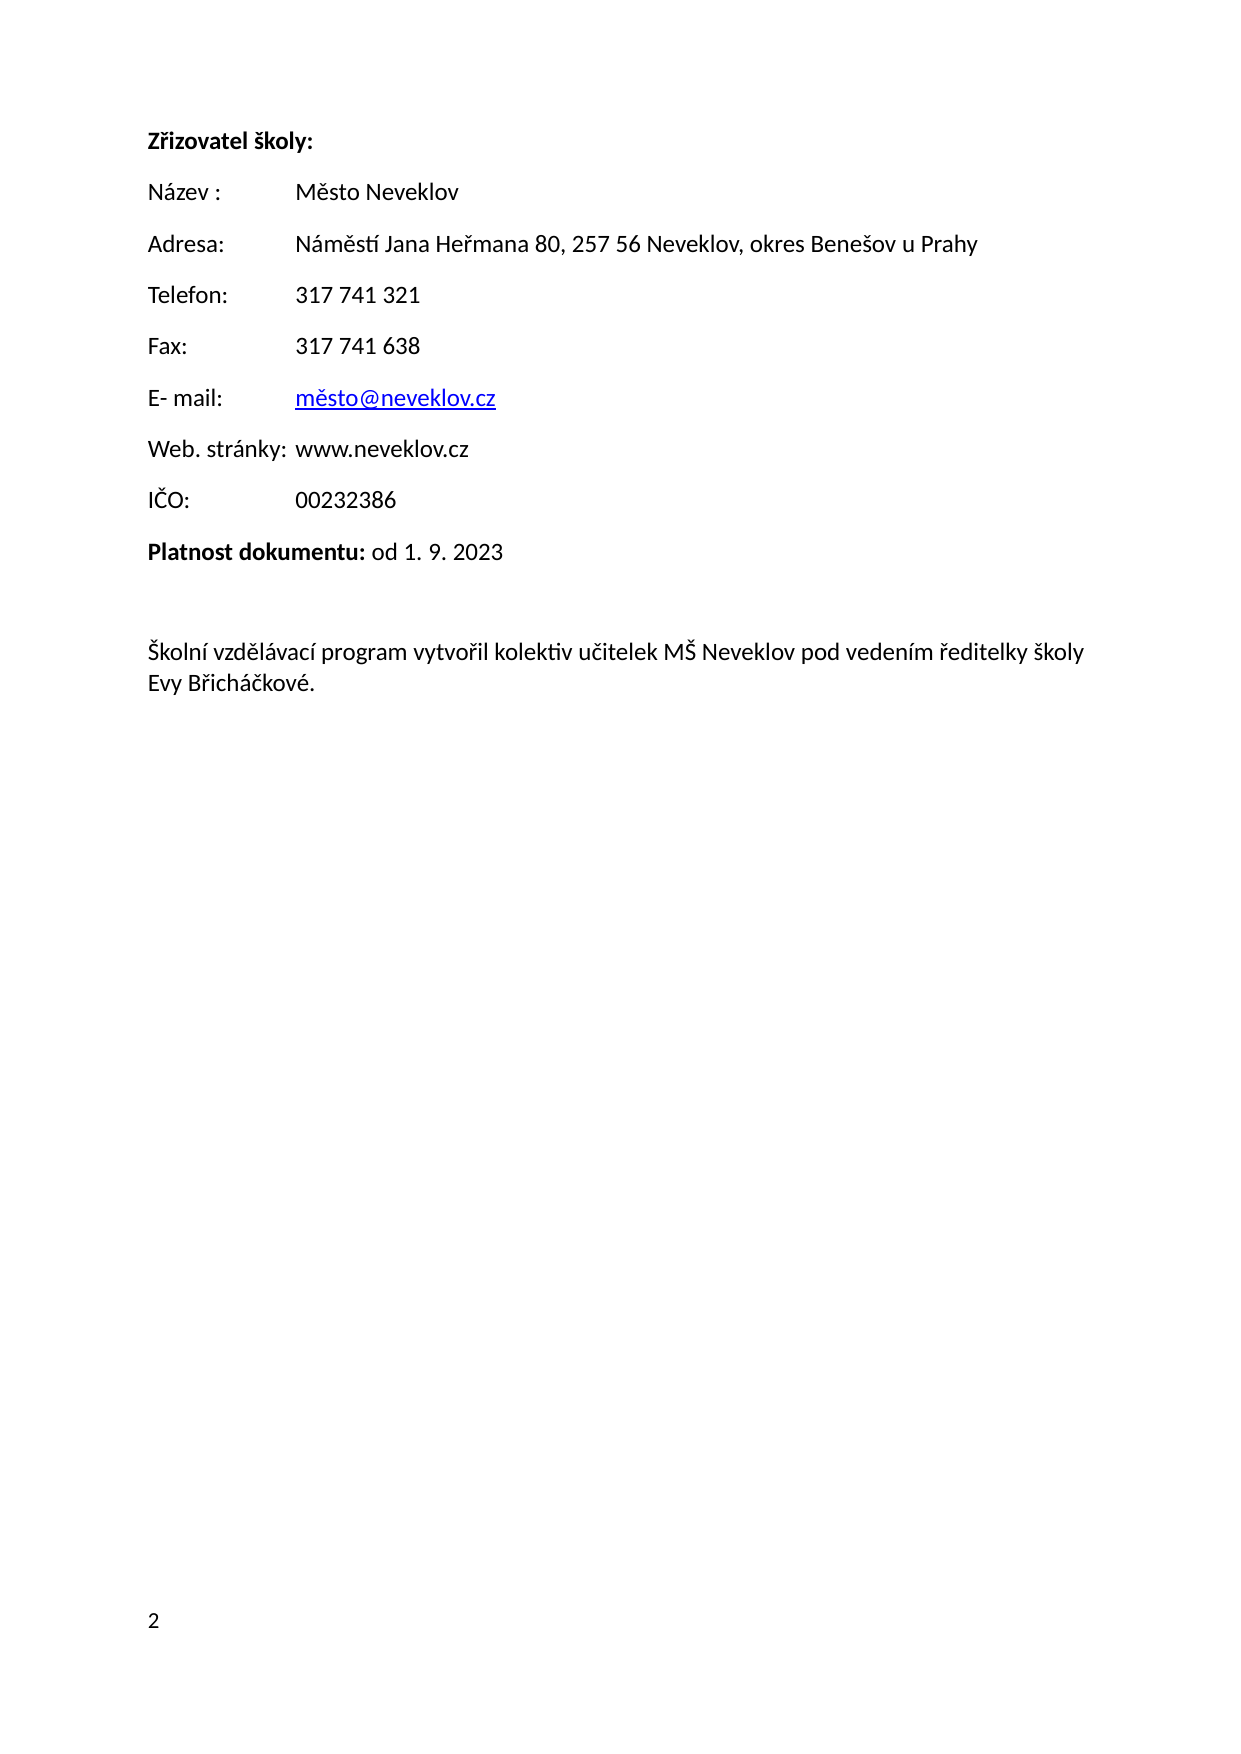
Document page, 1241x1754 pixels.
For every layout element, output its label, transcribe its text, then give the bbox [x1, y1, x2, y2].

text Zřizovatel školy: [148, 125, 1093, 156]
text Adresa: Náměstí Jana Heřmana 80, 257 56 Neveklov, okres Benešov u Prahy [148, 228, 1093, 258]
text E- mail: město@neveklov.cz [148, 382, 1093, 412]
text Školní vzdělávací program vytvořil kolektiv učitelek MŠ Neveklov pod vedením ředitelky školy Evy Břicháčkové. [148, 636, 1093, 697]
text Web. stránky: www.neveklov.cz [148, 433, 1093, 464]
text Telefon: 317 741 321 [148, 279, 1093, 310]
text Název : Město Neveklov [148, 176, 1093, 207]
text IČO: 00232386 [148, 484, 1093, 515]
text Fax: 317 741 638 [148, 331, 1093, 361]
text Platnost dokumentu: od 1. 9. 2023 [148, 536, 1093, 566]
